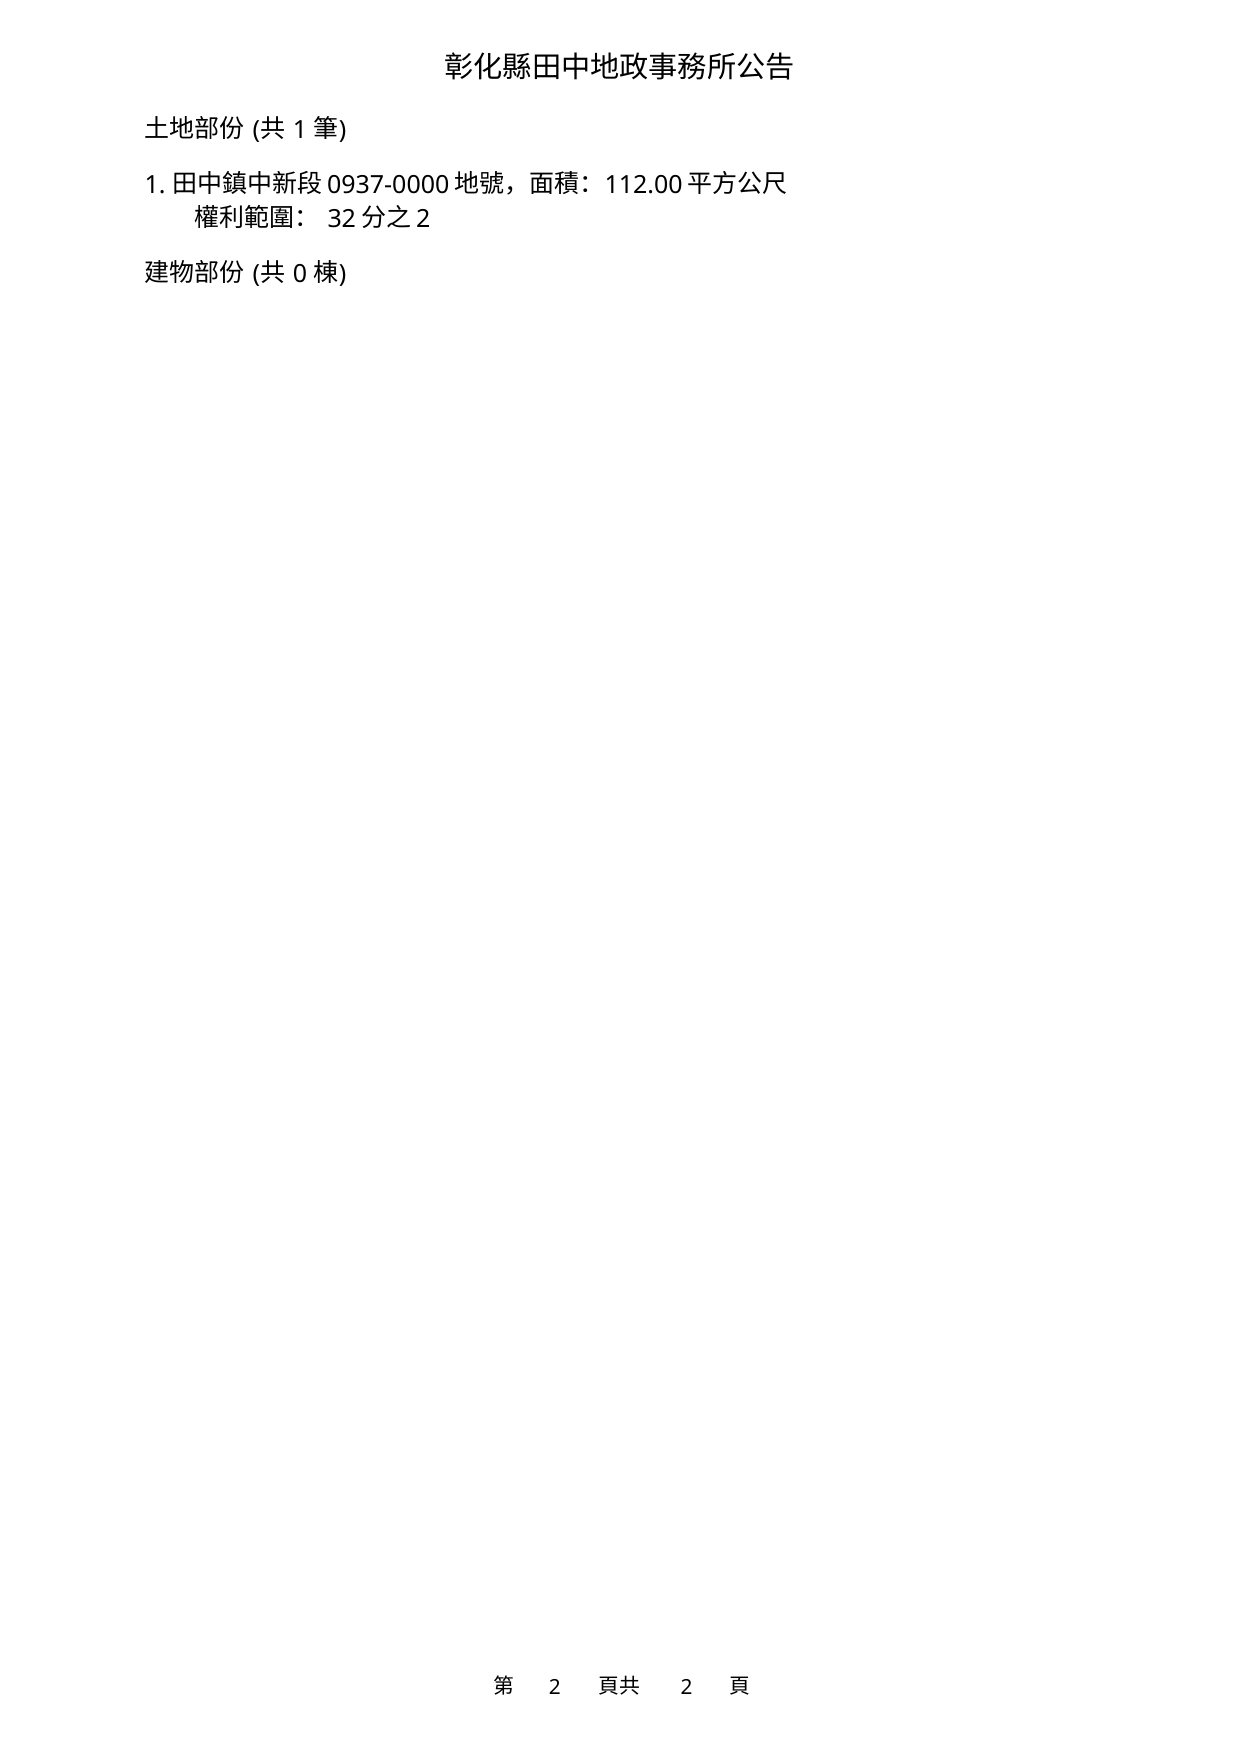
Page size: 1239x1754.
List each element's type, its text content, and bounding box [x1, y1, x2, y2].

table_cell 頁 [720, 1666, 760, 1707]
table_header [483, 0, 523, 41]
table_cell 彰化縣田中地政事務所公告 [62, 41, 1177, 94]
table_cell [0, 95, 62, 166]
table_cell 2 [524, 1666, 585, 1707]
table_cell [653, 310, 719, 1666]
table_cell 頁共 [585, 1666, 653, 1707]
table_cell [483, 310, 523, 1666]
table_cell 2 [653, 1666, 719, 1707]
table_header [0, 0, 62, 41]
table_header [62, 0, 483, 41]
table_cell [1177, 41, 1239, 94]
table_cell [0, 1666, 62, 1707]
table_cell [62, 310, 483, 1666]
table_cell [760, 1666, 1177, 1707]
table_cell [585, 310, 653, 1666]
table_cell [0, 310, 62, 1666]
table_cell [1177, 1666, 1239, 1707]
table_cell [0, 41, 62, 94]
table_header [720, 0, 760, 41]
table_cell [524, 310, 585, 1666]
table_cell 建物部份 (共 0 棟) [62, 239, 1177, 310]
table_cell [1177, 95, 1239, 166]
table_cell [0, 239, 62, 310]
table_cell 第 [483, 1666, 523, 1707]
table_cell [760, 310, 1177, 1666]
table_header [585, 0, 653, 41]
table_header [760, 0, 1177, 41]
table_cell [720, 310, 760, 1666]
table_cell 1. 田中鎮中新段0937-0000地號，面積：112.00平方公尺 權利範圍： 32分之2 [62, 166, 1177, 238]
table_cell [1177, 239, 1239, 310]
table_header [653, 0, 719, 41]
table_cell [62, 1666, 483, 1707]
table_header [524, 0, 585, 41]
table_cell 土地部份 (共 1 筆) [62, 95, 1177, 166]
table_cell [1177, 310, 1239, 1666]
table_cell [0, 166, 62, 238]
table_header [1177, 0, 1239, 41]
table_cell [1177, 166, 1239, 238]
